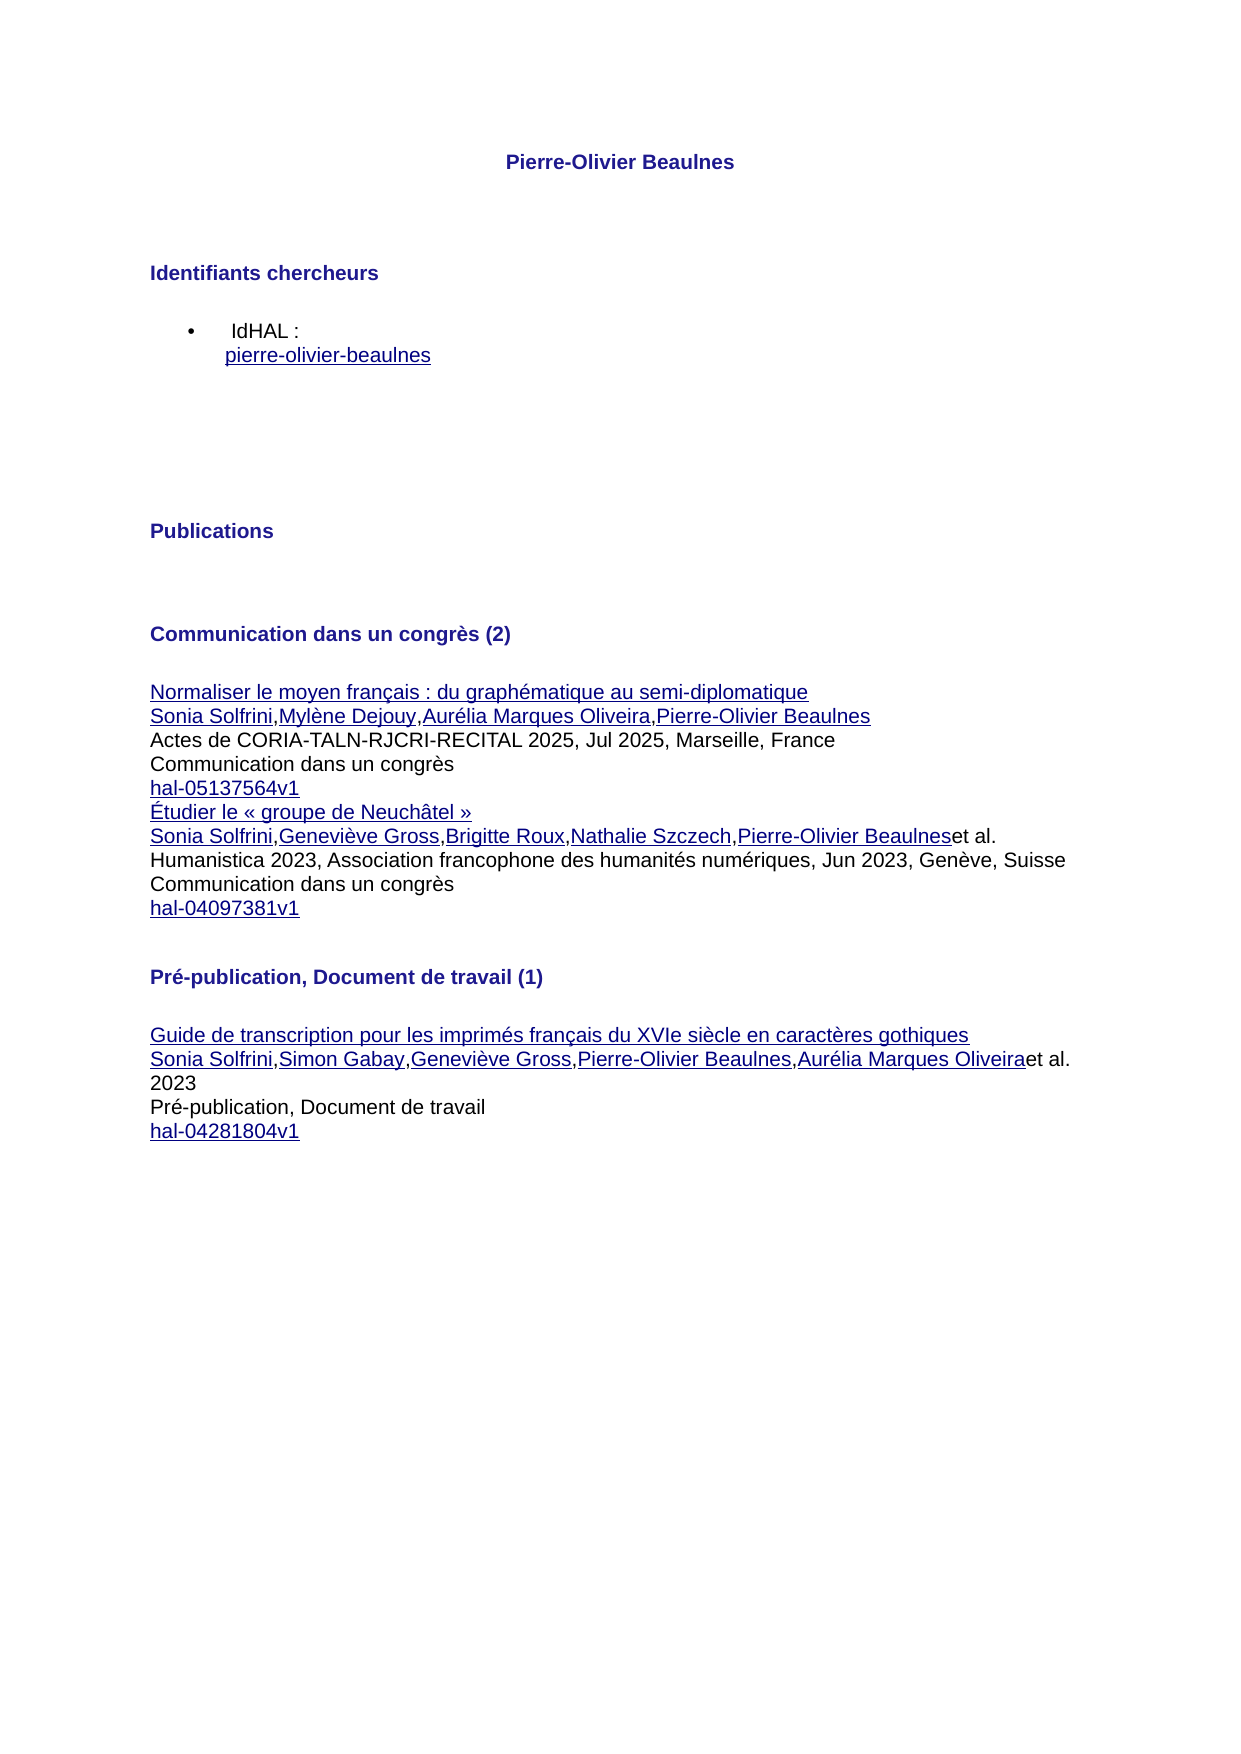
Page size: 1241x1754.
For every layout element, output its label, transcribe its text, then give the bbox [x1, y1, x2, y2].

table_header Guide de transcription pour les imprimés français du XVIe siècle en caractères gothiques Sonia Solfrini,Simon Gabay,Geneviève Gross,Pierre-Olivier Beaulnes,Aurélia Marques Oliveiraet al. 2023 Pré-publication, Document de travail hal-04281804v1 [150, 1023, 1090, 1143]
table_cell Étudier le « groupe de Neuchâtel » Sonia Solfrini,Geneviève Gross,Brigitte Roux,Nathalie Szczech,Pierre-Olivier Beaulneset al. Humanistica 2023, Association francophone des humanités numériques, Jun 2023, Genève, Suisse Communication dans un congrès hal-04097381v1 [150, 800, 1090, 920]
subtitle Communication dans un congrès (2) [150, 622, 1090, 646]
list IdHAL : [187, 319, 1090, 343]
table_header Normaliser le moyen français : du graphématique au semi-diplomatique Sonia Solfrini,Mylène Dejouy,Aurélia Marques Oliveira,Pierre-Olivier Beaulnes Actes de CORIA-TALN-RJCRI-RECITAL 2025, Jul 2025, Marseille, France Communication dans un congrès hal-05137564v1 [150, 680, 1090, 800]
subtitle Pierre-Olivier Beaulnes [150, 150, 1090, 174]
subtitle Pré-publication, Document de travail (1) [150, 964, 1090, 988]
list pierre-olivier-beaulnes [187, 343, 1090, 367]
subtitle Publications [150, 519, 1090, 543]
subtitle Identifiants chercheurs [150, 260, 1090, 284]
